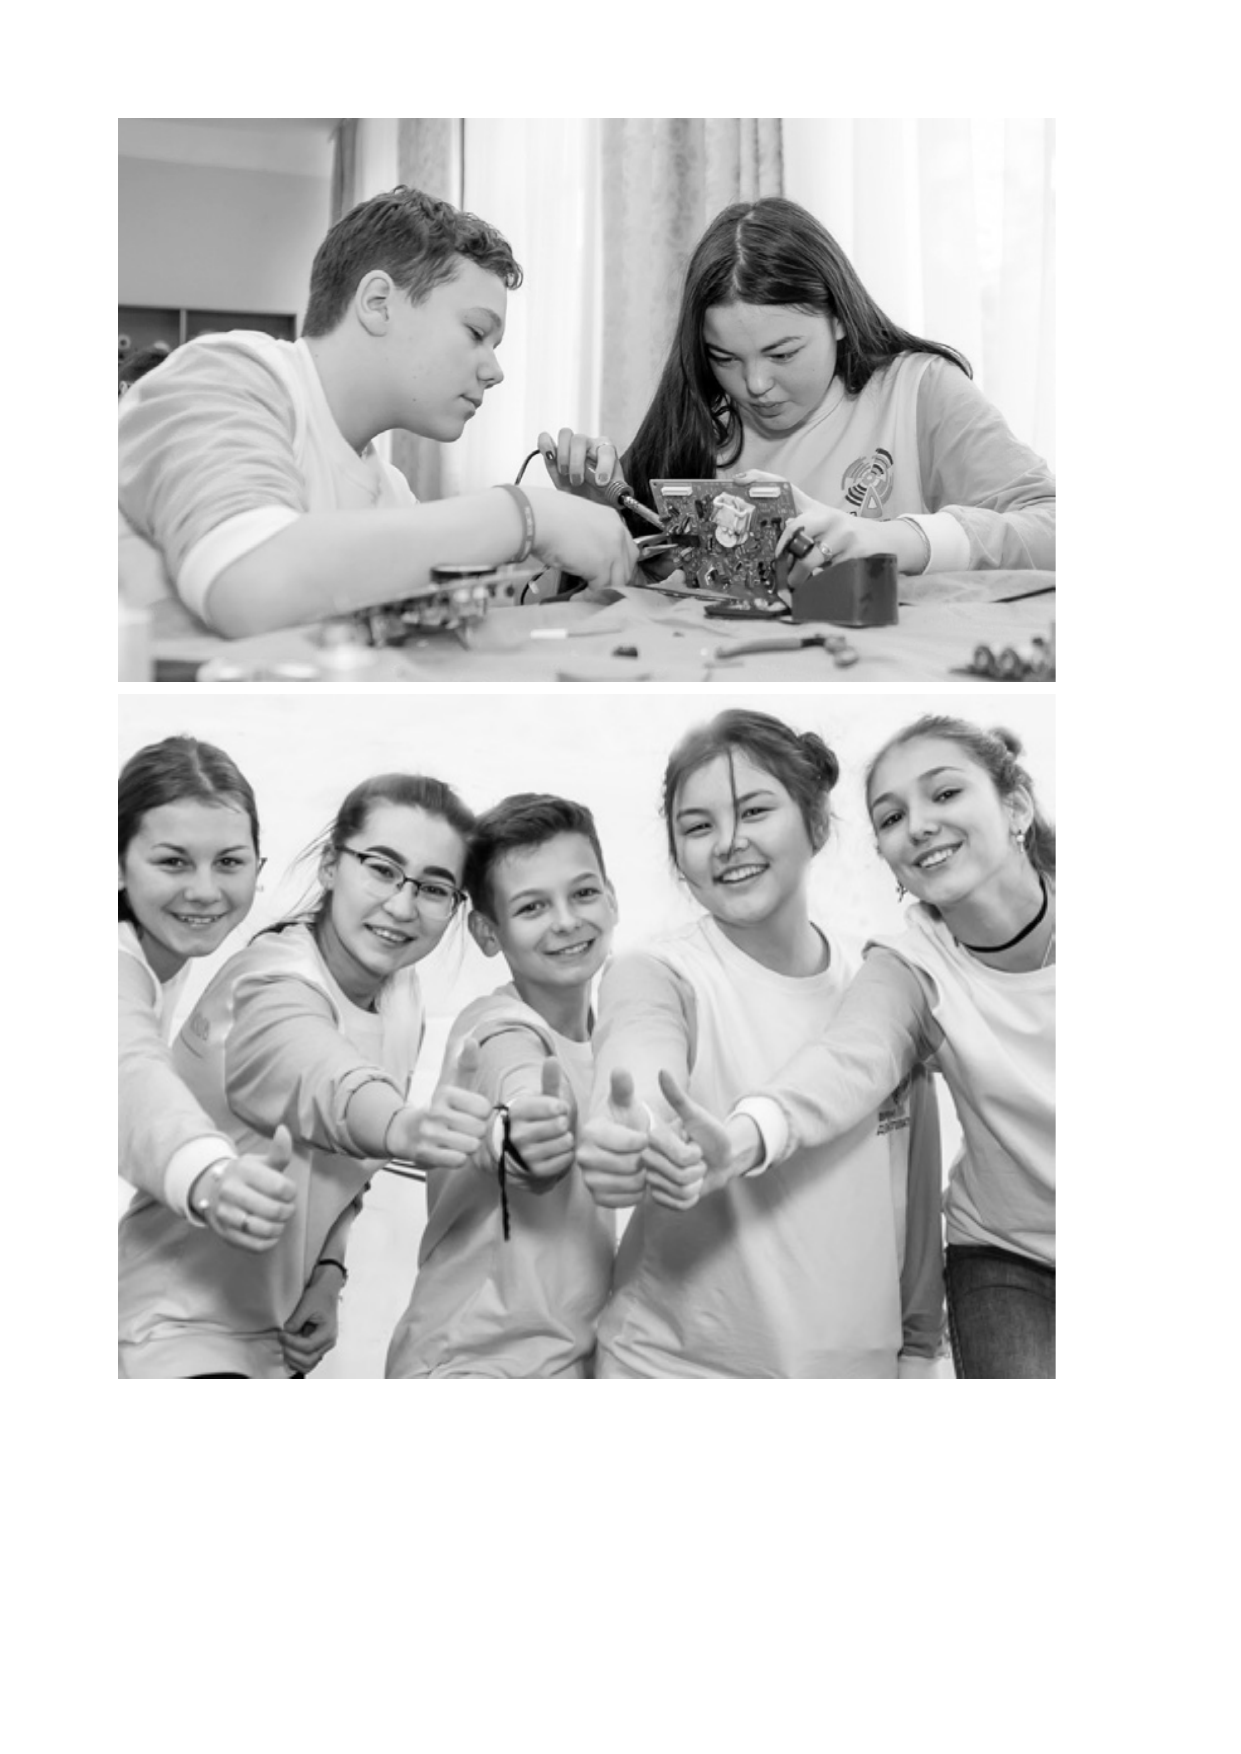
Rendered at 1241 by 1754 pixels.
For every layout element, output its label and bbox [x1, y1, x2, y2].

picture [118, 118, 1056, 682]
picture [118, 694, 1056, 1379]
